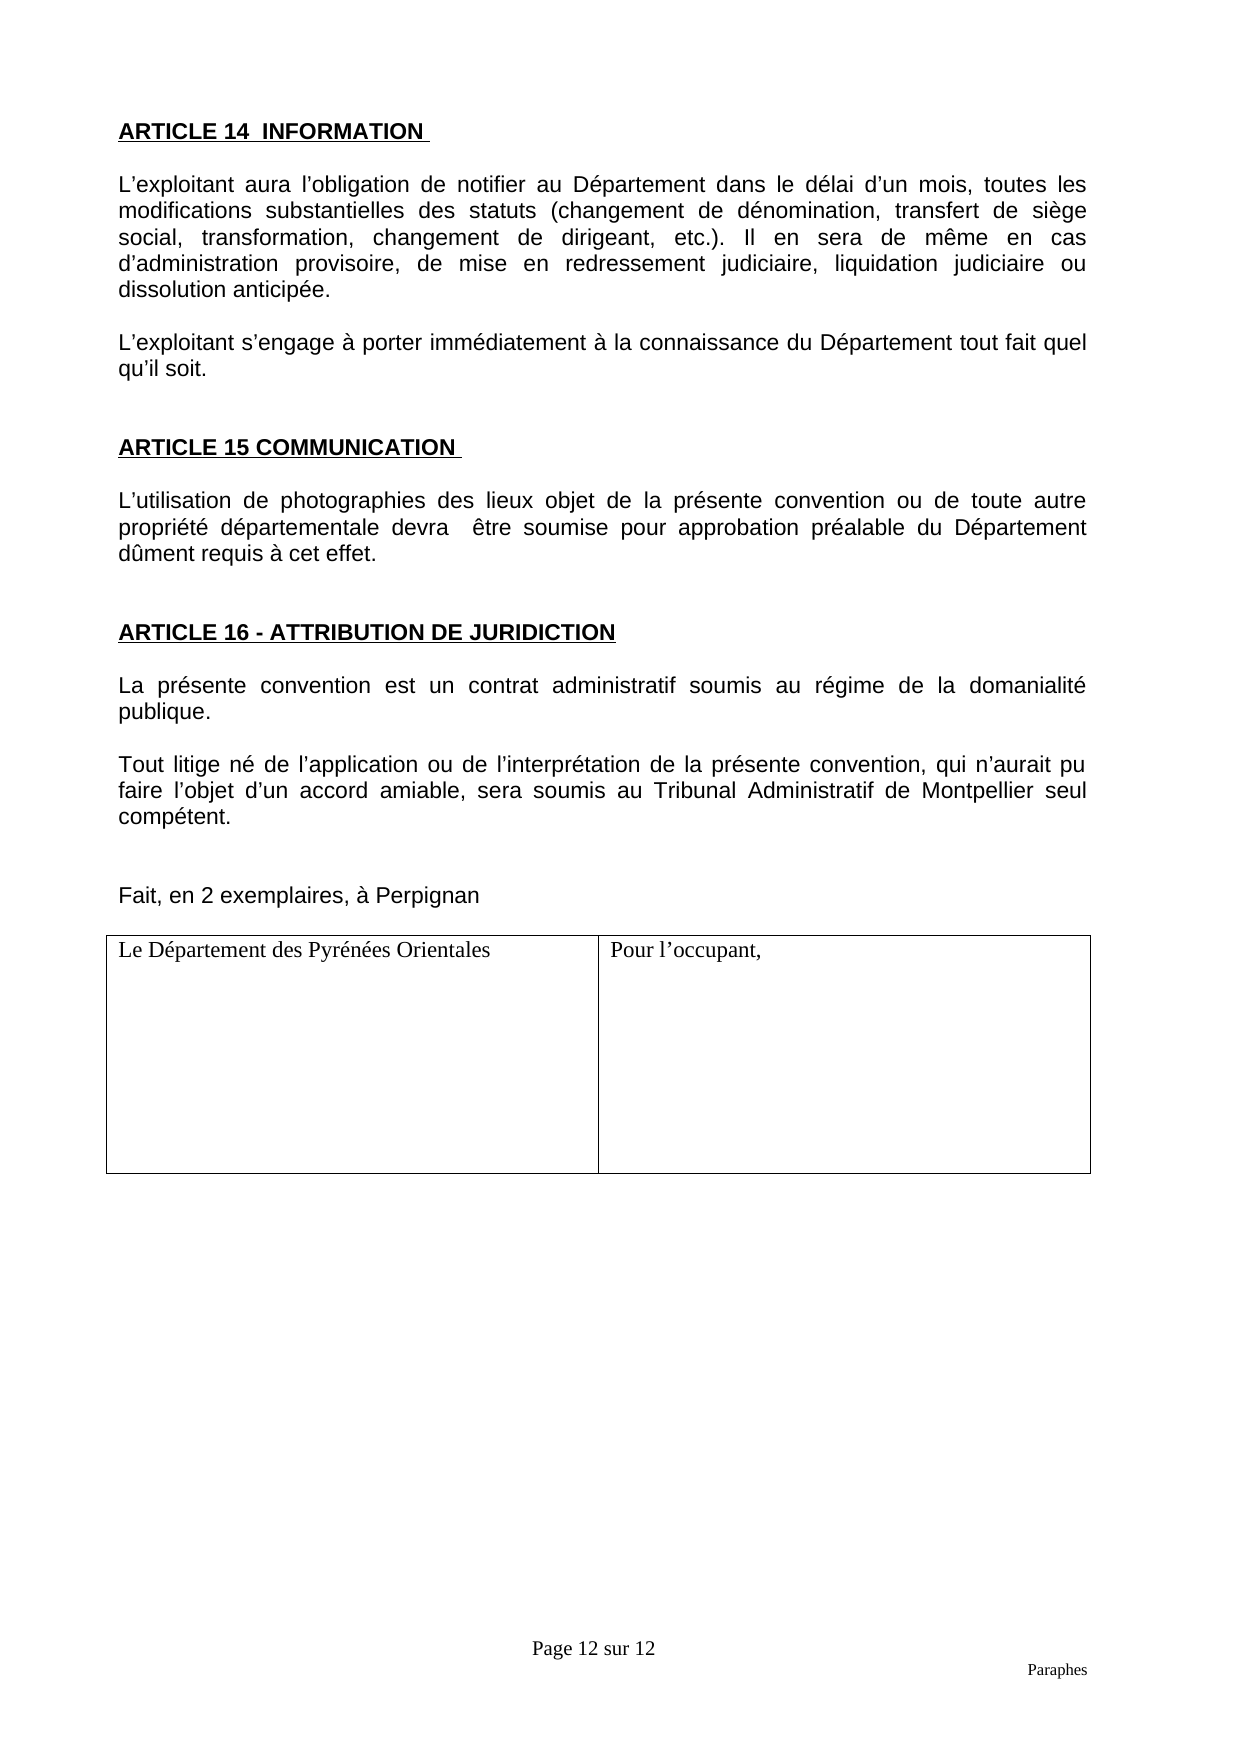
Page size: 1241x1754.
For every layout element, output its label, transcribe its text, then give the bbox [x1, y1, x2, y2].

table_header Pour l’occupant, [599, 936, 1090, 1173]
subtitle ARTICLE 15 COMMUNICATION [118, 434, 1087, 461]
text L’exploitant aura l’obligation de notifier au Département dans le délai d’un mois, toutes les modifications substantielles des statuts (changement de dénomination, transfert de siège social, transformation, changement de dirigeant, etc.). Il en sera de même en cas d’administration provisoire, de mise en redressement judiciaire, liquidation judiciaire ou dissolution anticipée. [118, 171, 1087, 303]
text Fait, en 2 exemplaires, à Perpignan [118, 882, 1087, 909]
text Tout litige né de l’application ou de l’interprétation de la présente convention, qui n’aurait pu faire l’objet d’un accord amiable, sera soumis au Tribunal Administratif de Montpellier seul compétent. [118, 751, 1087, 830]
text La présente convention est un contrat administratif soumis au régime de la domanialité publique. [118, 672, 1087, 724]
table_header Le Département des Pyrénées Orientales [107, 936, 598, 1173]
text L’exploitant s’engage à porter immédiatement à la connaissance du Département tout fait quel qu’il soit. [118, 329, 1087, 382]
text L’utilisation de photographies des lieux objet de la présente convention ou de toute autre propriété départementale devra être soumise pour approbation préalable du Département dûment requis à cet effet. [118, 487, 1087, 566]
subtitle ARTICLE 14 INFORMATION [118, 118, 1087, 144]
subtitle ARTICLE 16 - ATTRIBUTION DE JURIDICTION [118, 619, 1087, 645]
